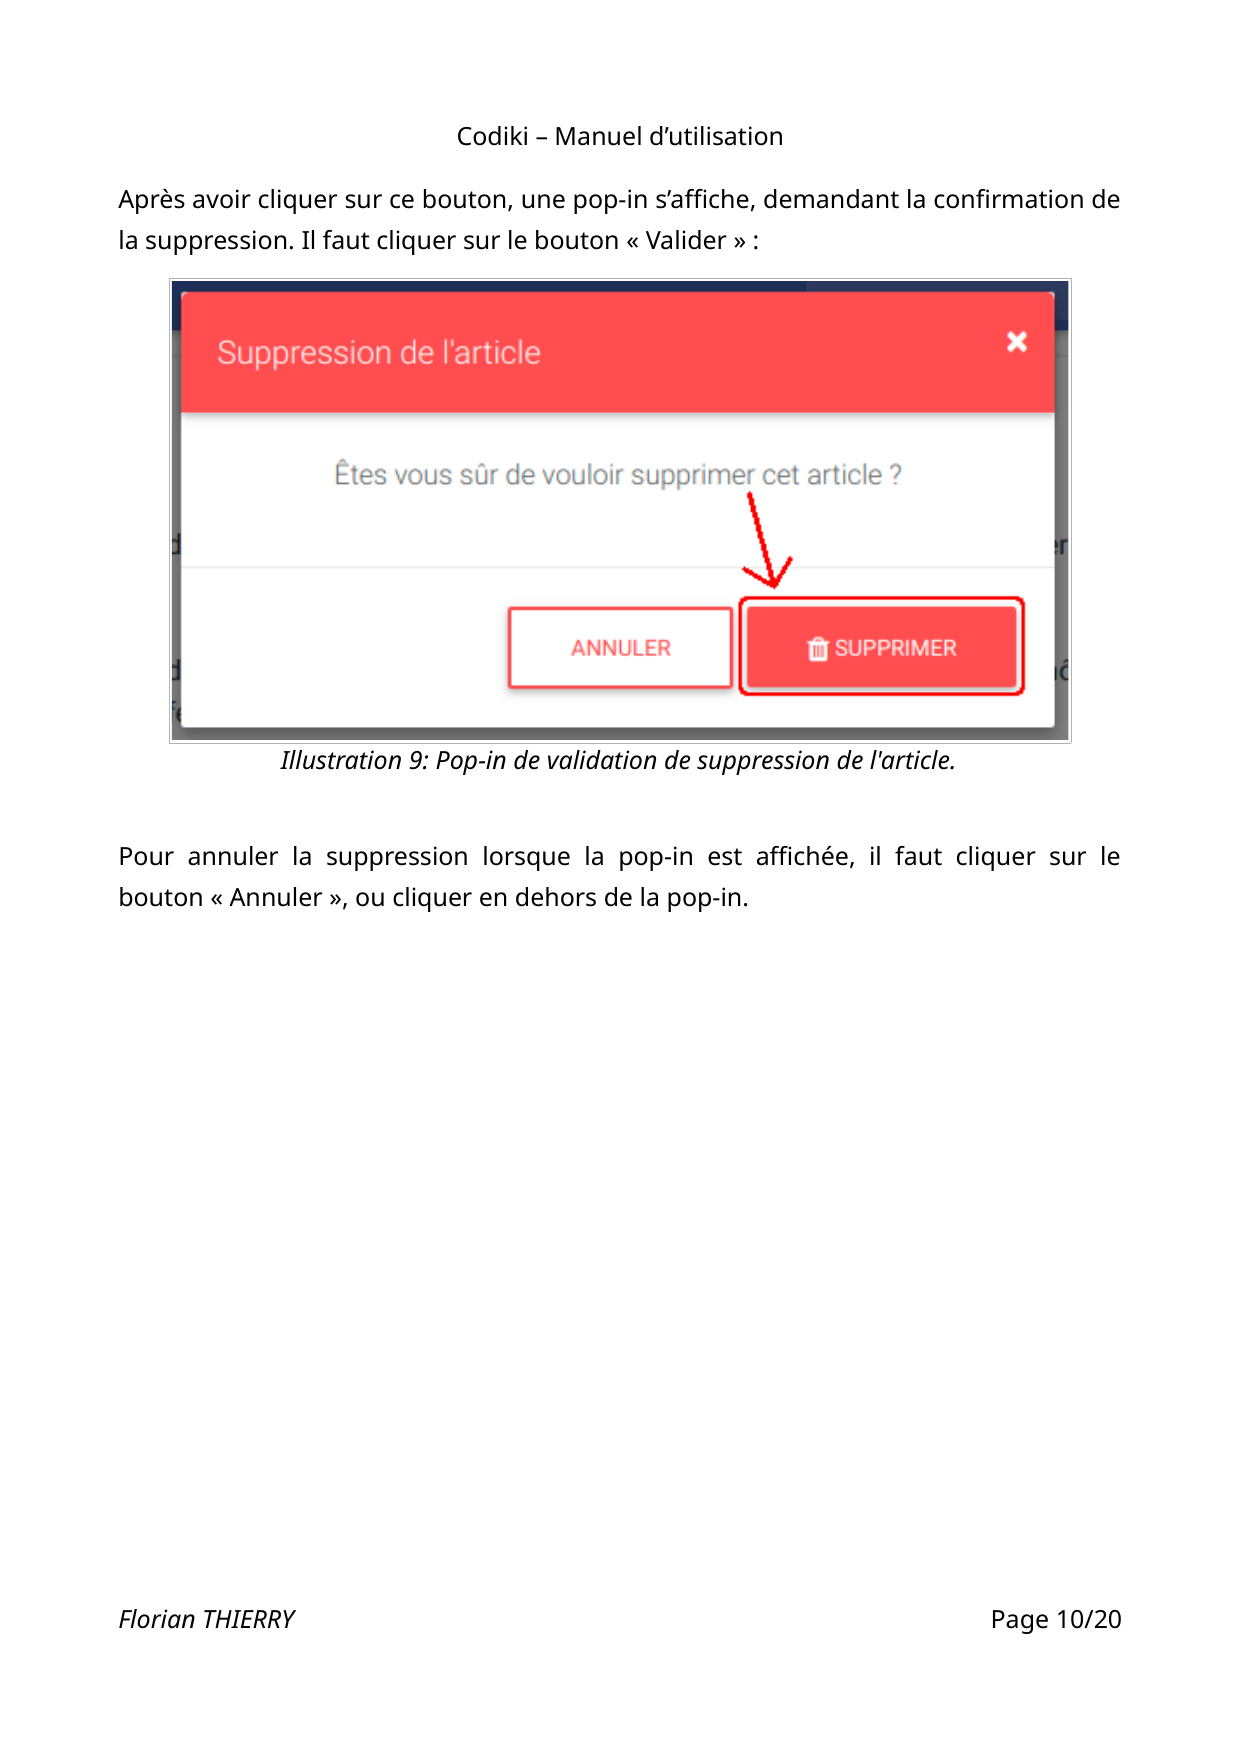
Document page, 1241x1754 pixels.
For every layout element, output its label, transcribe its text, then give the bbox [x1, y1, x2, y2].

text Pour annuler la suppression lorsque la pop-in est affichée, il faut cliquer sur le bouton « Annuler », ou cliquer en dehors de la pop-in. [118, 839, 1122, 914]
picture [171, 281, 1069, 740]
text Illustration 9: Pop-in de validation de suppression de l'article. [118, 290, 1122, 777]
text Après avoir cliquer sur ce bouton, une pop-in s’affiche, demandant la confirmation de la suppression. Il faut cliquer sur le bouton « Valider » : [118, 182, 1122, 257]
text [170, 279, 1071, 743]
